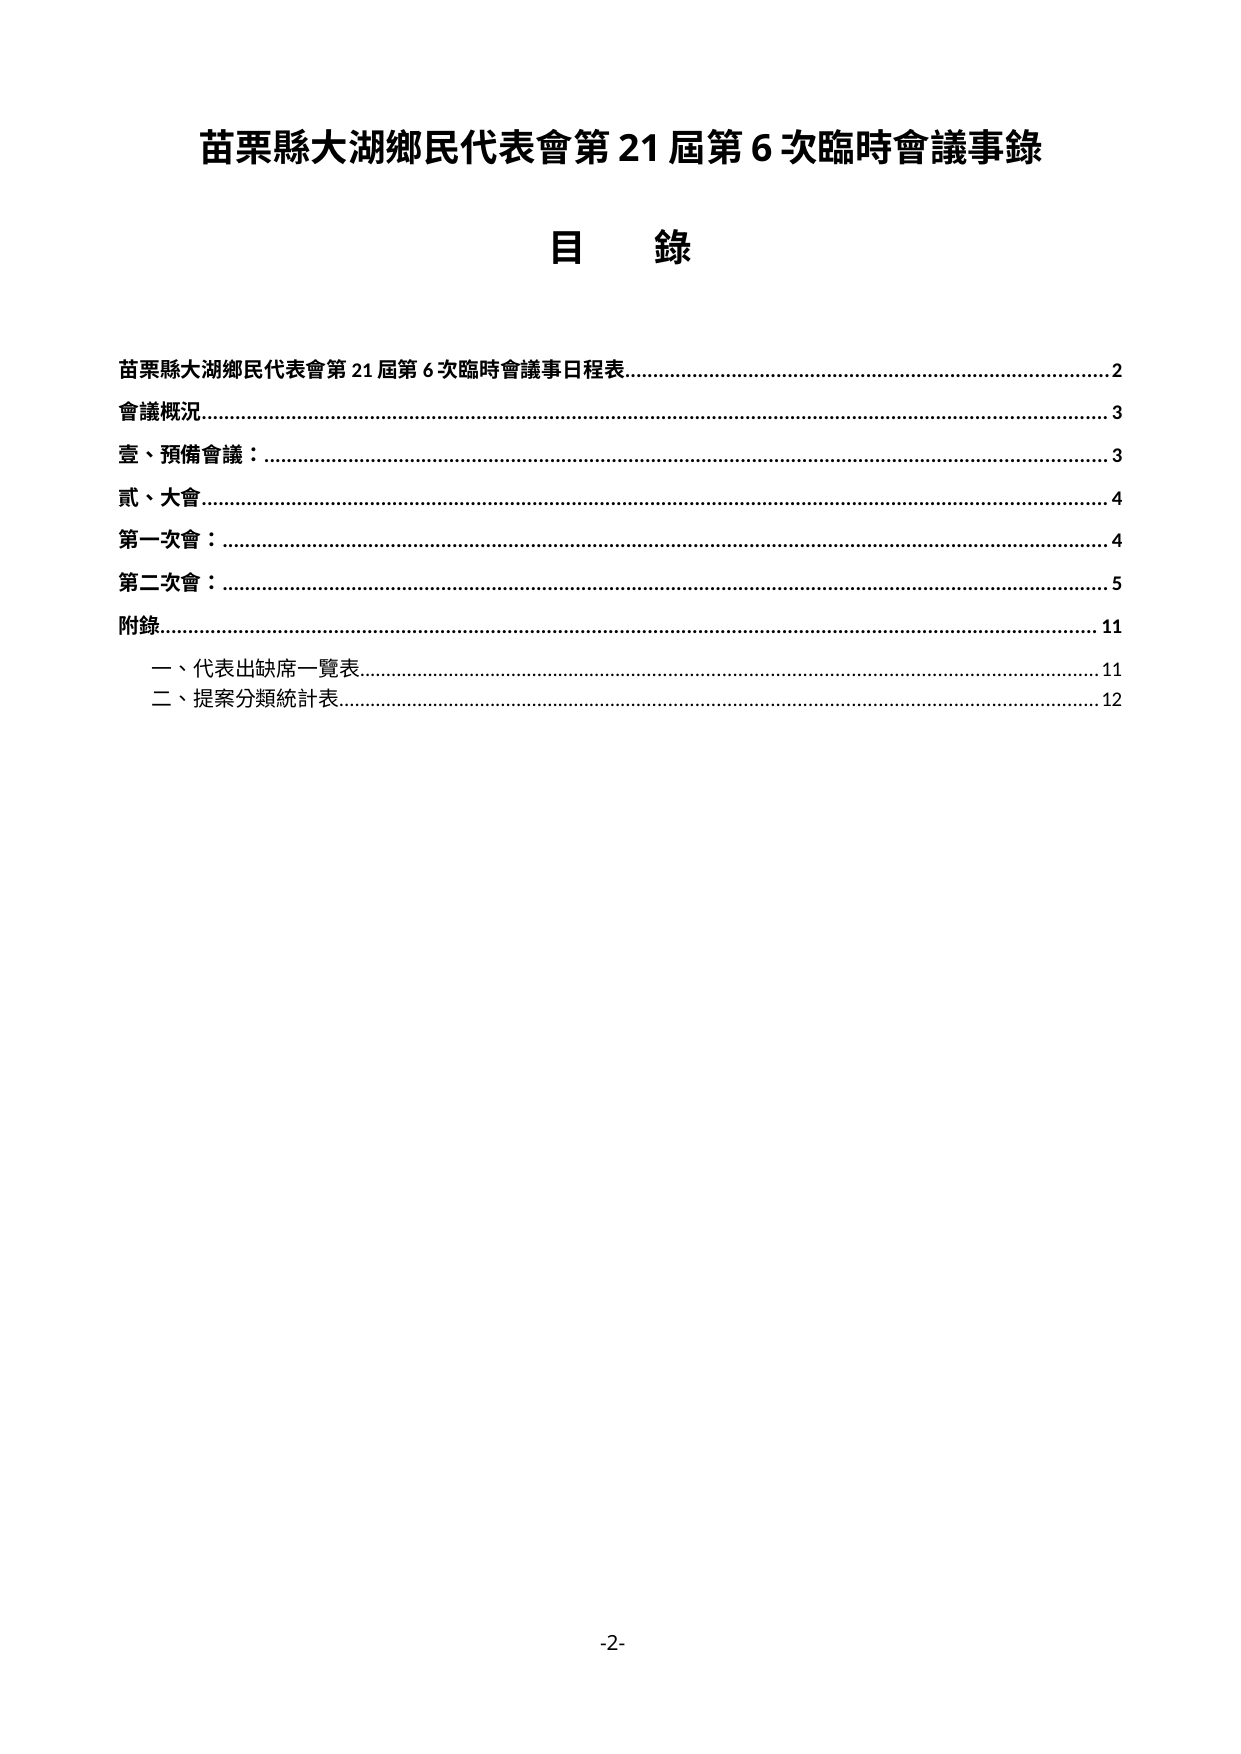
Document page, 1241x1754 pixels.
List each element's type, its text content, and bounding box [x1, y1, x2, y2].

text 貳、大會 4 [118, 481, 1122, 511]
text 附錄 11 [118, 609, 1122, 639]
text 苗栗縣大湖鄉民代表會第21屆第6次臨時會議事錄 [118, 118, 1122, 173]
text 一、代表出缺席一覽表 11 [151, 652, 1122, 682]
text 會議概況 3 [118, 396, 1122, 426]
text 第二次會： 5 [118, 566, 1122, 597]
text 第一次會： 4 [118, 524, 1122, 554]
text 壹、預備會議： 3 [118, 438, 1122, 468]
text 目 錄 [118, 218, 1122, 272]
text 苗栗縣大湖鄉民代表會第21屆第6次臨時會議事日程表 2 [118, 353, 1122, 383]
text 二、提案分類統計表 12 [151, 682, 1122, 712]
